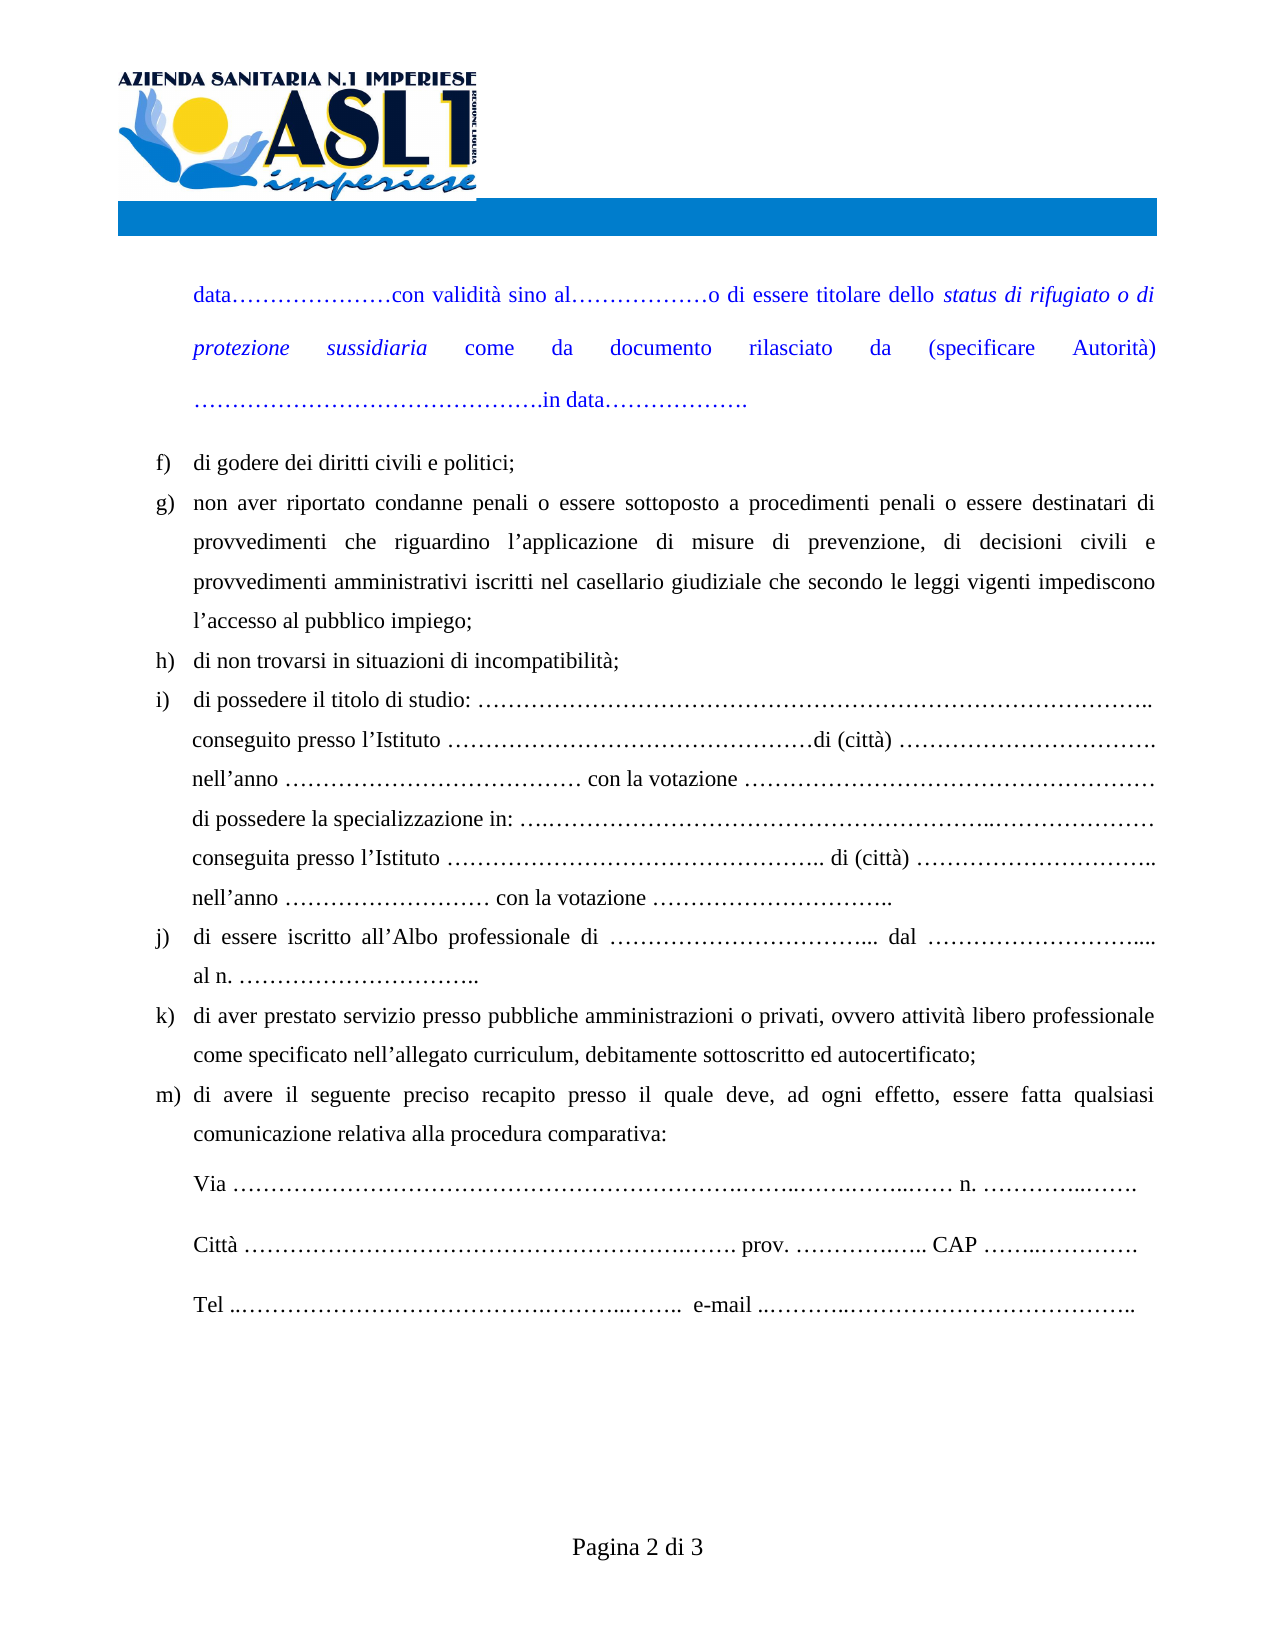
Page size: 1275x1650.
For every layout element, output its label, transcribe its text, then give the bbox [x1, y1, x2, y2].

text m) di avere il seguente preciso recapito presso il quale deve, ad ogni effetto, essere fatta qualsiasi comunicazione relativa alla procedura comparativa: [156, 1081, 1157, 1147]
list di godere dei diritti civili e politici; [156, 449, 1157, 476]
text conseguita presso l’Istituto ………………………………………….. di (città) ………………………….. nell’anno ……………………… con la votazione ………………………….. [192, 844, 1157, 910]
list di possedere il titolo di studio: …………………………………………………………………………….. [156, 686, 1157, 713]
text Città ………………………………………………….……. prov. ………….….. CAP ……..…………. [193, 1231, 1157, 1257]
list di essere iscritto all’Albo professionale di ……………………………... dal ……………………….... al n. ………………………….. [156, 923, 1157, 989]
text di possedere la specializzazione in: ….…………………………………………………..………………… [192, 805, 1157, 831]
list di aver prestato servizio presso pubbliche amministrazioni o privati, ovvero attività libero professionale come specificato nell’allegato curriculum, debitamente sottoscritto ed autocertificato; [156, 1002, 1157, 1068]
list di non trovarsi in situazioni di incompatibilità; [156, 647, 1157, 673]
list non aver riportato condanne penali o essere sottoposto a procedimenti penali o essere destinatari di provvedimenti che riguardino l’applicazione di misure di prevenzione, di decisioni civili e provvedimenti amministrativi iscritti nel casellario giudiziale che secondo le leggi vigenti impediscono l’accesso al pubblico impiego; [156, 489, 1157, 634]
list data…………………con validità sino al………………o di essere titolare dello status di rifugiato o di protezione sussidiaria come da documento rilasciato da (specificare Autorità) ……………………………………….in data………………. [156, 281, 1157, 413]
text Via ………………………………………………………….……..…….……..…… n. …………..……. [193, 1170, 1157, 1197]
text Tel ..………………………………….………..…….. e-mail ..………..……………………………….. [193, 1291, 1157, 1317]
text conseguito presso l’Istituto …………………………………………di (città) ……………………………. nell’anno ………………………………… con la votazione ……………………………………………… [192, 726, 1157, 792]
